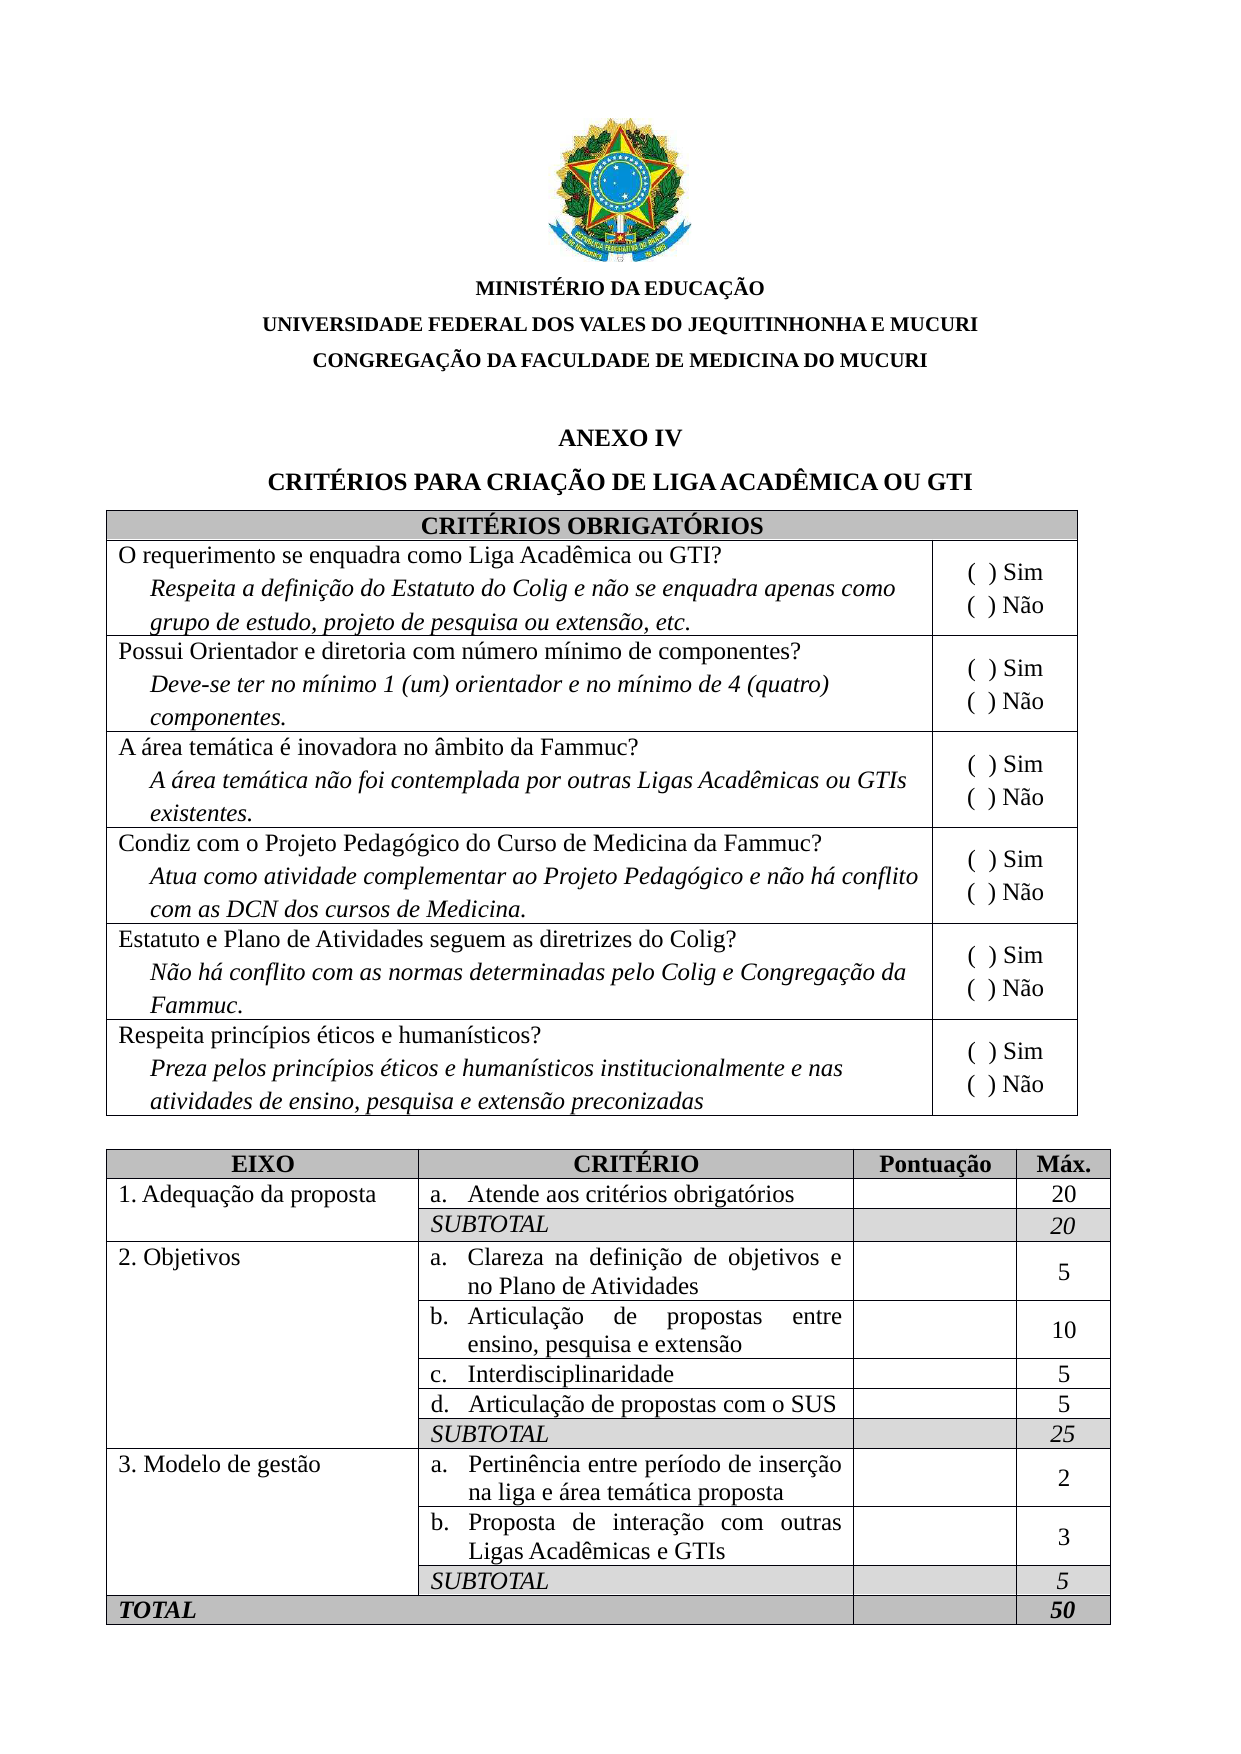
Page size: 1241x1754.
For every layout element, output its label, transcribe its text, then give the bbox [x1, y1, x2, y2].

table_cell Atende aos critérios obrigatórios [419, 1179, 853, 1208]
table_cell Respeita princípios éticos e humanísticos? Preza pelos princípios éticos e humanísticos institucionalmente e nas atividades de ensino, pesquisa e extensão preconizadas [107, 1020, 932, 1114]
table_cell Articulação de propostas entre ensino, pesquisa e extensão [419, 1301, 853, 1358]
table_cell 2. Objetivos [107, 1242, 418, 1448]
table_cell 2 [1017, 1449, 1110, 1506]
table_cell [854, 1419, 1016, 1448]
table_cell Condiz com o Projeto Pedagógico do Curso de Medicina da Fammuc? Atua como atividade complementar ao Projeto Pedagógico e não há conflito com as DCN dos cursos de Medicina. [107, 828, 932, 923]
table_cell 5 [1017, 1389, 1110, 1418]
table_header Pontuação [854, 1150, 1016, 1178]
table_cell 10 [1017, 1301, 1110, 1358]
table_cell [854, 1359, 1016, 1388]
table_cell Pertinência entre período de inserção na liga e área temática proposta [419, 1449, 853, 1506]
table_cell A área temática é inovadora no âmbito da Fammuc? A área temática não foi contemplada por outras Ligas Acadêmicas ou GTIs existentes. [107, 732, 932, 827]
table_cell [854, 1209, 1016, 1241]
table_cell 5 [1017, 1242, 1110, 1300]
table_cell 50 [1017, 1596, 1110, 1624]
table_cell ( ) Sim ( ) Não [933, 924, 1077, 1019]
table_cell 20 [1017, 1209, 1110, 1241]
subtitle ANEXO IV CRITÉRIOS PARA CRIAÇÃO DE LIGA ACADÊMICA OU GTI [118, 423, 1122, 495]
table_cell [854, 1389, 1016, 1418]
table_cell O requerimento se enquadra como Liga Acadêmica ou GTI? Respeita a definição do Estatuto do Colig e não se enquadra apenas como grupo de estudo, projeto de pesquisa ou extensão, etc. [107, 541, 932, 635]
table_cell SUBTOTAL [419, 1566, 853, 1594]
table_cell 3 [1017, 1507, 1110, 1565]
table_cell ( ) Sim ( ) Não [933, 828, 1077, 923]
table_cell ( ) Sim ( ) Não [933, 541, 1077, 635]
table_cell ( ) Sim ( ) Não [933, 732, 1077, 827]
table_cell [854, 1449, 1016, 1506]
table_header Máx. [1017, 1150, 1110, 1178]
table_cell ( ) Sim ( ) Não [933, 636, 1077, 731]
table_cell Articulação de propostas com o SUS [419, 1389, 853, 1418]
table_cell [854, 1301, 1016, 1358]
table_cell SUBTOTAL [419, 1419, 853, 1448]
table_cell Possui Orientador e diretoria com número mínimo de componentes? Deve-se ter no mínimo 1 (um) orientador e no mínimo de 4 (quatro) componentes. [107, 636, 932, 731]
table_cell Proposta de interação com outras Ligas Acadêmicas e GTIs [419, 1507, 853, 1565]
table_cell 25 [1017, 1419, 1110, 1448]
table_cell [854, 1242, 1016, 1300]
table_cell [854, 1507, 1016, 1565]
table_cell TOTAL [107, 1596, 853, 1624]
table_cell 1. Adequação da proposta [107, 1179, 418, 1241]
table_cell Interdisciplinaridade [419, 1359, 853, 1388]
table_cell 5 [1017, 1359, 1110, 1388]
table_cell 3. Modelo de gestão [107, 1449, 418, 1594]
table_header CRITÉRIO [419, 1150, 853, 1178]
table_cell Estatuto e Plano de Atividades seguem as diretrizes do Colig? Não há conflito com as normas determinadas pelo Colig e Congregação da Fammuc. [107, 924, 932, 1019]
table_cell SUBTOTAL [419, 1209, 853, 1241]
table_header EIXO [107, 1150, 418, 1178]
table_cell 5 [1017, 1566, 1110, 1594]
table_cell [854, 1596, 1016, 1624]
table_cell [854, 1179, 1016, 1208]
table_cell Clareza na definição de objetivos e no Plano de Atividades [419, 1242, 853, 1300]
table_header CRITÉRIOS OBRIGATÓRIOS [107, 511, 1077, 539]
table_cell ( ) Sim ( ) Não [933, 1020, 1077, 1114]
table_cell [854, 1566, 1016, 1594]
table_cell 20 [1017, 1179, 1110, 1208]
